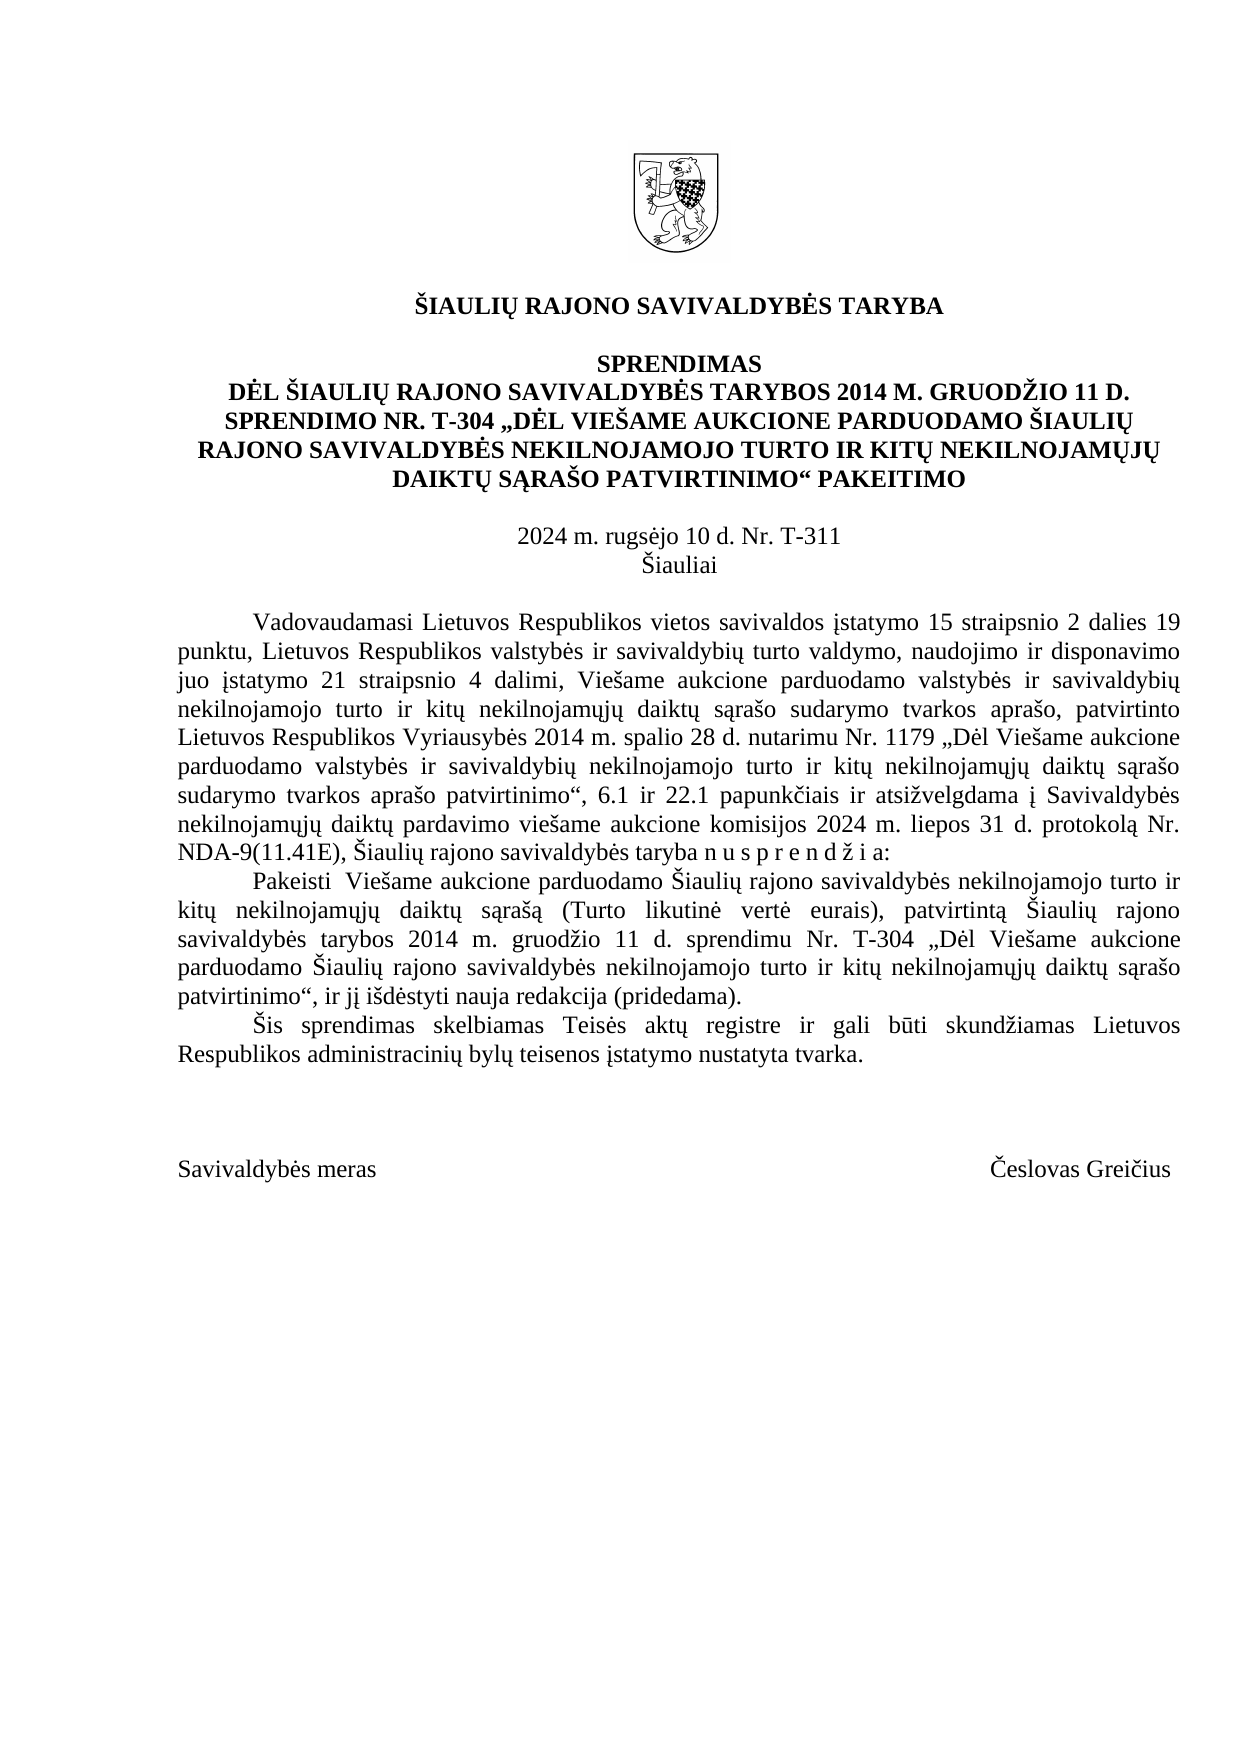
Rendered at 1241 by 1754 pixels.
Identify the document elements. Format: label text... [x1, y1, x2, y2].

text DĖL ŠIAULIŲ RAJONO SAVIVALDYBĖS TARYBOS 2014 M. GRUODŽIO 11 D. SPRENDIMO NR. T-304 „DĖL VIEŠAME AUKCIONE PARDUODAMO ŠIAULIŲ RAJONO SAVIVALDYBĖS NEKILNOJAMOJO TURTO IR KITŲ NEKILNOJAMŲJŲ DAIKTŲ SĄRAŠO PATVIRTINIMO“ PAKEITIMO [177, 377, 1181, 492]
text SPRENDIMAS [177, 349, 1181, 377]
text Vadovaudamasi Lietuvos Respublikos vietos savivaldos įstatymo 15 straipsnio 2 dalies 19 punktu, Lietuvos Respublikos valstybės ir savivaldybių turto valdymo, naudojimo ir disponavimo juo įstatymo 21 straipsnio 4 dalimi, Viešame aukcione parduodamo valstybės ir savivaldybių nekilnojamojo turto ir kitų nekilnojamųjų daiktų sąrašo sudarymo tvarkos aprašo, patvirtinto Lietuvos Respublikos Vyriausybės 2014 m. spalio 28 d. nutarimu Nr. 1179 „Dėl Viešame aukcione parduodamo valstybės ir savivaldybių nekilnojamojo turto ir kitų nekilnojamųjų daiktų sąrašo sudarymo tvarkos aprašo patvirtinimo“, 6.1 ir 22.1 papunkčiais ir atsižvelgdama į Savivaldybės nekilnojamųjų daiktų pardavimo viešame aukcione komisijos 2024 m. liepos 31 d. protokolą Nr. NDA-9(11.41E), Šiaulių rajono savivaldybės taryba nusprendžia: [177, 607, 1181, 866]
text Pakeisti Viešame aukcione parduodamo Šiaulių rajono savivaldybės nekilnojamojo turto ir kitų nekilnojamųjų daiktų sąrašą (Turto likutinė vertė eurais), patvirtintą Šiaulių rajono savivaldybės tarybos 2014 m. gruodžio 11 d. sprendimu Nr. T-304 „Dėl Viešame aukcione parduodamo Šiaulių rajono savivaldybės nekilnojamojo turto ir kitų nekilnojamųjų daiktų sąrašo patvirtinimo“, ir jį išdėstyti nauja redakcija (pridedama). [177, 866, 1181, 1010]
text ŠIAULIŲ RAJONO SAVIVALDYBĖS TARYBA [177, 291, 1181, 320]
subtitle Šiauliai [177, 550, 1181, 579]
text 2024 m. rugsėjo 10 d. Nr. T-311 [177, 521, 1181, 550]
text Šis sprendimas skelbiamas Teisės aktų registre ir gali būti skundžiamas Lietuvos Respublikos administracinių bylų teisenos įstatymo nustatyta tvarka. [177, 1010, 1181, 1067]
text Savivaldybės meras Česlovas Greičius [177, 1154, 1181, 1182]
